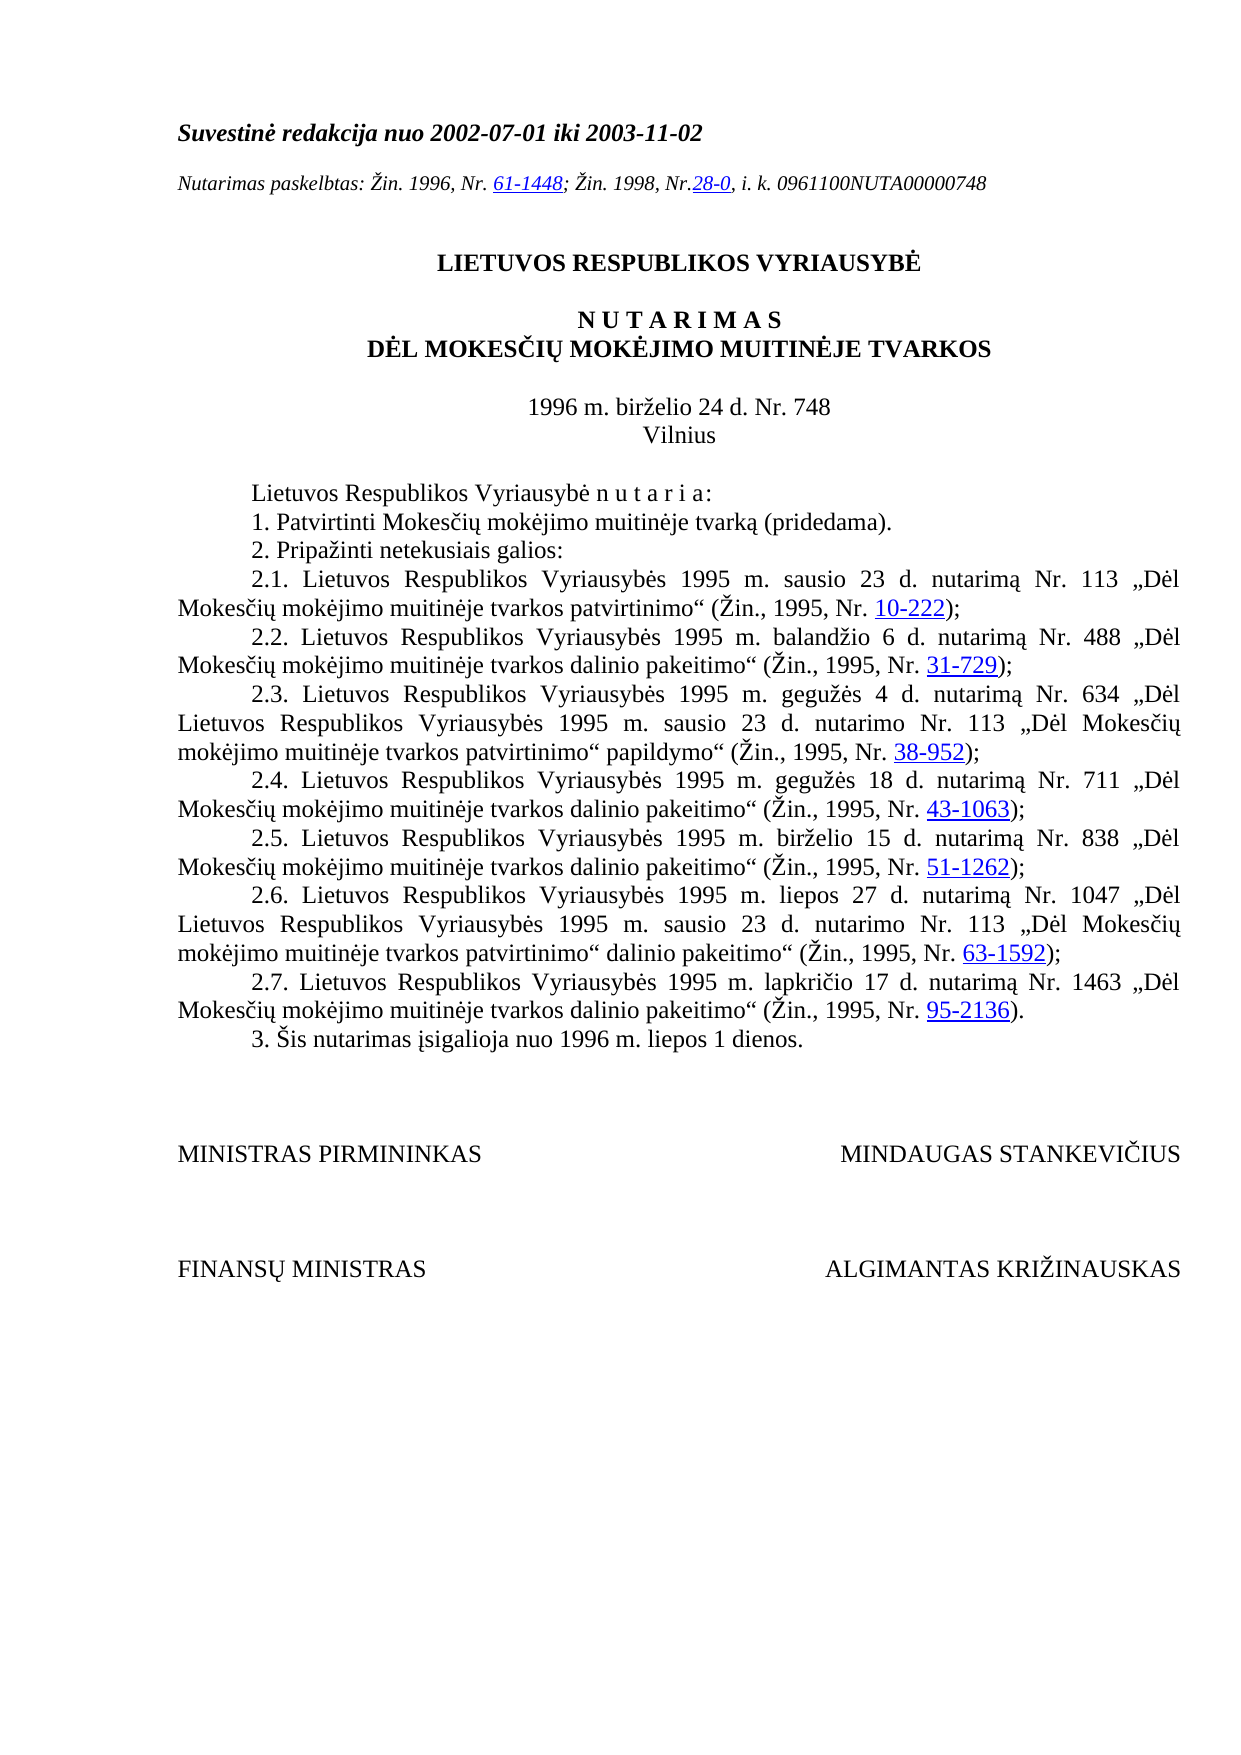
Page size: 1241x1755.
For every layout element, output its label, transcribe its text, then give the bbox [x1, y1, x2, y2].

text LIETUVOS RESPUBLIKOS VYRIAUSYBĖ [177, 248, 1181, 277]
text DĖL MOKESČIŲ MOKĖJIMO MUITINĖJE TVARKOS [177, 334, 1181, 363]
text 2.3. Lietuvos Respublikos Vyriausybės 1995 m. gegužės 4 d. nutarimą Nr. 634 „Dėl Lietuvos Respublikos Vyriausybės 1995 m. sausio 23 d. nutarimo Nr. 113 „Dėl Mokesčių mokėjimo muitinėje tvarkos patvirtinimo“ papildymo“ (Žin., 1995, Nr. 38-952); [177, 679, 1181, 765]
text Nutarimas paskelbtas: Žin. 1996, Nr. 61-1448; Žin. 1998, Nr.28-0, i. k. 0961100NUTA00000748 [177, 171, 1181, 195]
text Suvestinė redakcija nuo 2002-07-01 iki 2003-11-02 [177, 118, 1181, 147]
text 1. Patvirtinti Mokesčių mokėjimo muitinėje tvarką (pridedama). [177, 507, 1181, 535]
text 2.5. Lietuvos Respublikos Vyriausybės 1995 m. birželio 15 d. nutarimą Nr. 838 „Dėl Mokesčių mokėjimo muitinėje tvarkos dalinio pakeitimo“ (Žin., 1995, Nr. 51-1262); [177, 823, 1181, 880]
text 2. Pripažinti netekusiais galios: [177, 535, 1181, 564]
text 3. Šis nutarimas įsigalioja nuo 1996 m. liepos 1 dienos. [177, 1024, 1181, 1053]
text 2.6. Lietuvos Respublikos Vyriausybės 1995 m. liepos 27 d. nutarimą Nr. 1047 „Dėl Lietuvos Respublikos Vyriausybės 1995 m. sausio 23 d. nutarimo Nr. 113 „Dėl Mokesčių mokėjimo muitinėje tvarkos patvirtinimo“ dalinio pakeitimo“ (Žin., 1995, Nr. 63-1592); [177, 880, 1181, 967]
text MINISTRAS PIRMININKAS MINDAUGAS STANKEVIČIUS [177, 1139, 1181, 1168]
text 1996 m. birželio 24 d. Nr. 748 [177, 392, 1181, 420]
text Lietuvos Respublikos Vyriausybė nutaria: [177, 478, 1181, 507]
text 2.2. Lietuvos Respublikos Vyriausybės 1995 m. balandžio 6 d. nutarimą Nr. 488 „Dėl Mokesčių mokėjimo muitinėje tvarkos dalinio pakeitimo“ (Žin., 1995, Nr. 31-729); [177, 622, 1181, 679]
text 2.7. Lietuvos Respublikos Vyriausybės 1995 m. lapkričio 17 d. nutarimą Nr. 1463 „Dėl Mokesčių mokėjimo muitinėje tvarkos dalinio pakeitimo“ (Žin., 1995, Nr. 95-2136). [177, 967, 1181, 1024]
text Vilnius [177, 420, 1181, 449]
text FINANSŲ MINISTRAS ALGIMANTAS KRIŽINAUSKAS [177, 1254, 1181, 1283]
text N U T A R I M A S [177, 305, 1181, 334]
text 2.1. Lietuvos Respublikos Vyriausybės 1995 m. sausio 23 d. nutarimą Nr. 113 „Dėl Mokesčių mokėjimo muitinėje tvarkos patvirtinimo“ (Žin., 1995, Nr. 10-222); [177, 564, 1181, 622]
text 2.4. Lietuvos Respublikos Vyriausybės 1995 m. gegužės 18 d. nutarimą Nr. 711 „Dėl Mokesčių mokėjimo muitinėje tvarkos dalinio pakeitimo“ (Žin., 1995, Nr. 43-1063); [177, 765, 1181, 823]
